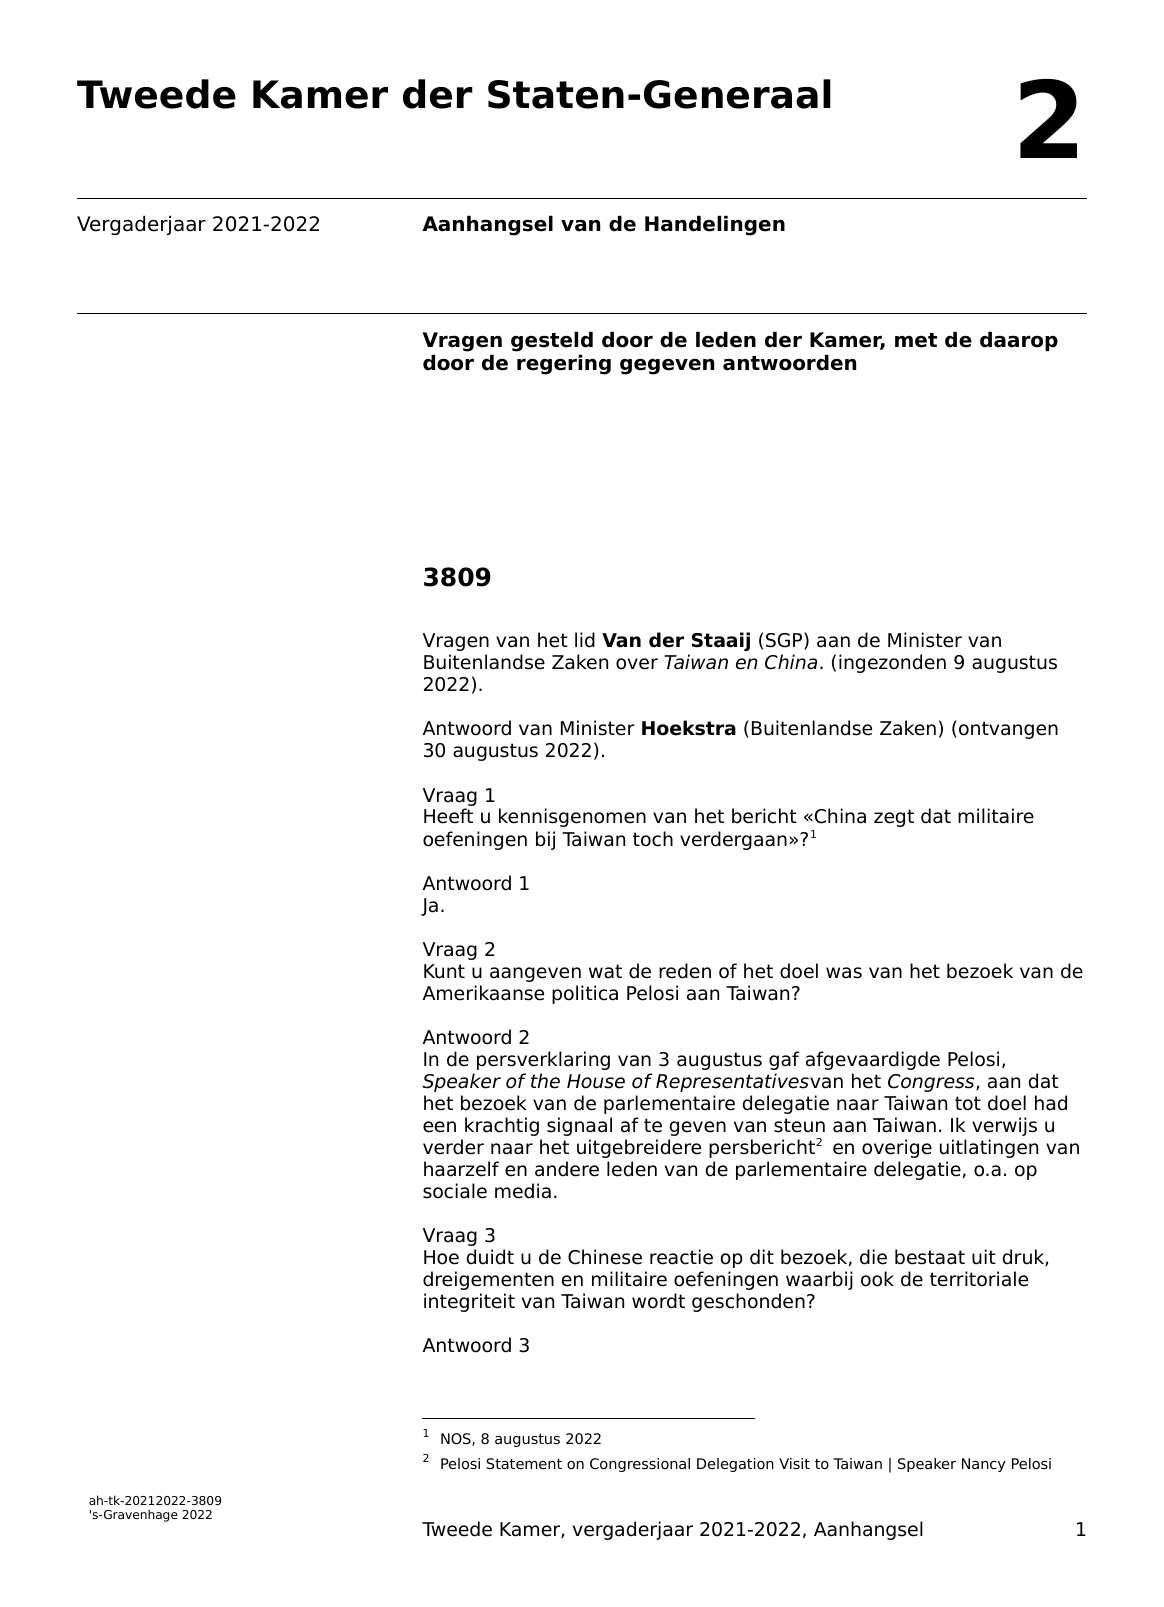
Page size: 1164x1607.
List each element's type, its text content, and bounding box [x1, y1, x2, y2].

table_cell [77, 314, 422, 375]
table_cell Vragen gesteld door de leden der Kamer, met de daarop door de regering gegeven antwoorden [422, 314, 1087, 375]
text Vragen van het lid Van der Staaij (SGP) aan de Minister van Buitenlandse Zaken over Taiwan en China. (ingezonden 9 augustus 2022). [422, 630, 1087, 696]
text 's-Gravenhage 2022 [88, 1508, 323, 1522]
text 3809 [422, 563, 1087, 592]
table_header 2 [886, 59, 1087, 198]
text ah-tk-20212022-3809 [88, 1494, 323, 1508]
text Ja. [422, 894, 1087, 917]
text Hoe duidt u de Chinese reactie op dit bezoek, die bestaat uit druk, dreigementen en militaire oefeningen waarbij ook de territoriale integriteit van Taiwan wordt geschonden? [422, 1247, 1087, 1313]
text Vraag 1 [422, 784, 1087, 806]
text Vraag 3 [422, 1225, 1087, 1247]
text Heeft u kennisgenomen van het bericht «China zegt dat militaire oefeningen bij Taiwan toch verdergaan»? [422, 806, 1087, 850]
text Antwoord 3 [422, 1335, 1087, 1357]
text Antwoord 1 [422, 873, 1087, 894]
text Pelosi Statement on Congressional Delegation Visit to Taiwan | Speaker Nancy Pelosi [422, 1452, 1087, 1474]
table_cell Vergaderjaar 2021-2022 [77, 199, 422, 313]
text Antwoord van Minister Hoekstra (Buitenlandse Zaken) (ontvangen 30 augustus 2022). [422, 718, 1087, 762]
text NOS, 8 augustus 2022 [422, 1427, 1087, 1449]
text Kunt u aangeven wat de reden of het doel was van het bezoek van de Amerikaanse politica Pelosi aan Taiwan? [422, 961, 1087, 1005]
text Vraag 2 [422, 939, 1087, 961]
table_header Tweede Kamer der Staten-Generaal [77, 59, 886, 198]
text In de persverklaring van 3 augustus gaf afgevaardigde Pelosi, Speaker of the House of Representativesvan het Congress, aan dat het bezoek van de parlementaire delegatie naar Taiwan tot doel had een krachtig signaal af te geven van steun aan Taiwan. Ik verwijs u verder naar het uitgebreidere persbericht en overige uitlatingen van haarzelf en andere leden van de parlementaire delegatie, o.a. op sociale media. [422, 1049, 1087, 1203]
table_cell Aanhangsel van de Handelingen [422, 199, 1087, 313]
text Antwoord 2 [422, 1027, 1087, 1049]
